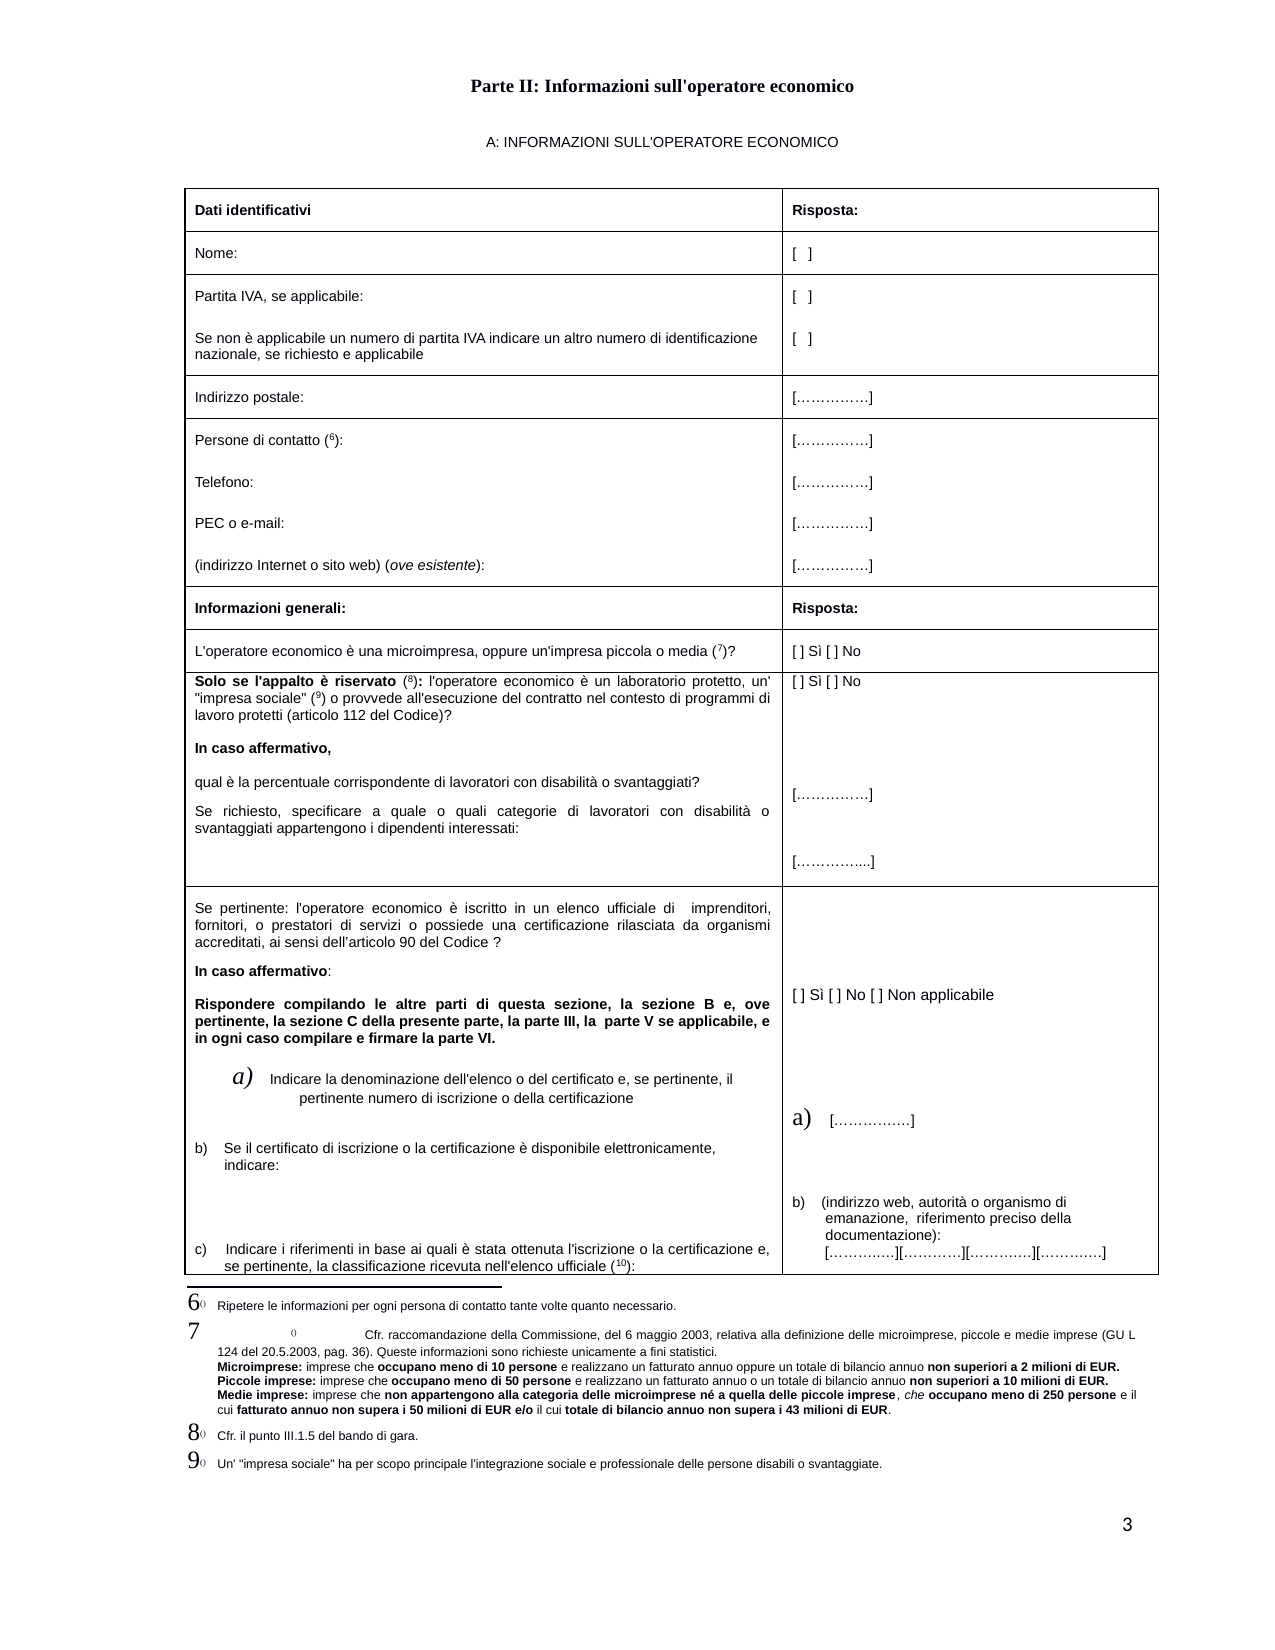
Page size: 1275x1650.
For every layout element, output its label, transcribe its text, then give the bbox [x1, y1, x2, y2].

table_cell Risposta: [783, 587, 1158, 629]
table_cell [ ] Sì [ ] No [……………] […………....] [783, 673, 1158, 886]
table_cell Persone di contatto (): Telefono: PEC o e-mail: (indirizzo Internet o sito web) (ove esistente): [186, 419, 782, 586]
title A: Informazioni sull'operatore economico [187, 134, 1137, 151]
table_cell [……………] [783, 376, 1158, 418]
table_cell [ ] Sì [ ] No [ ] Non applicabile [………….…] b) (indirizzo web, autorità o organismo di emanazione, riferimento preciso della documentazione): [………..…][…………][……….…][……….…] [783, 887, 1158, 1274]
table_header Dati identificativi [186, 189, 782, 231]
table_cell [ ] [ ] [783, 275, 1158, 375]
table_cell [ ] [783, 232, 1158, 274]
title Parte II: Informazioni sull'operatore economico [187, 75, 1137, 97]
table_cell [ ] Sì [ ] No [783, 630, 1158, 672]
table_cell Informazioni generali: [186, 587, 782, 629]
table_header Risposta: [783, 189, 1158, 231]
table_cell Nome: [186, 232, 782, 274]
table_cell [……………] [……………] [……………] [……………] [783, 419, 1158, 586]
table_cell L'operatore economico è una microimpresa, oppure un'impresa piccola o media ()? [186, 630, 782, 672]
table_cell Se pertinente: l'operatore economico è iscritto in un elenco ufficiale di imprenditori, fornitori, o prestatori di servizi o possiede una certificazione rilasciata da organismi accreditati, ai sensi dell’articolo 90 del Codice ? In caso affermativo: Rispondere compilando le altre parti di questa sezione, la sezione B e, ove pertinente, la sezione C della presente parte, la parte III, la parte V se applicabile, e in ogni caso compilare e firmare la parte VI. Indicare la denominazione dell'elenco o del certificato e, se pertinente, il pertinente numero di iscrizione o della certificazione b) Se il certificato di iscrizione o la certificazione è disponibile elettronicamente, indicare: c) Indicare i riferimenti in base ai quali è stata ottenuta l'iscrizione o la certificazione e, se pertinente, la classificazione ricevuta nell'elenco ufficiale (): d) L'iscrizione o la certificazione comprende tutti i criteri di selezione richiesti? In caso di risposta negativa alla lettera d): Inserire inoltre tutte le informazioni mancanti nella parte IV, sezione A, B, C, o D secondo il caso SOLO se richiesto dal pertinente avviso o bando o dai documenti di gara: e) L'operatore economico potrà fornire un certificato per quanto riguarda il pagamento dei contributi previdenziali e delle imposte, o fornire informazioni che permettano all'amministrazione aggiudicatrice o all'ente aggiudicatore di ottenere direttamente tale documento accedendo a una banca dati nazionale che sia disponibile gratuitamente in un qualunque Stato membro? Se la documentazione pertinente è disponibile elettronicamente, indicare: [186, 887, 782, 1274]
table_cell Solo se l'appalto è riservato (): l'operatore economico è un laboratorio protetto, un' "impresa sociale" () o provvede all'esecuzione del contratto nel contesto di programmi di lavoro protetti (articolo 112 del Codice)? In caso affermativo, qual è la percentuale corrispondente di lavoratori con disabilità o svantaggiati? Se richiesto, specificare a quale o quali categorie di lavoratori con disabilità o svantaggiati appartengono i dipendenti interessati: [186, 673, 782, 886]
table_cell Partita IVA, se applicabile: Se non è applicabile un numero di partita IVA indicare un altro numero di identificazione nazionale, se richiesto e applicabile [186, 275, 782, 375]
table_cell Indirizzo postale: [186, 376, 782, 418]
